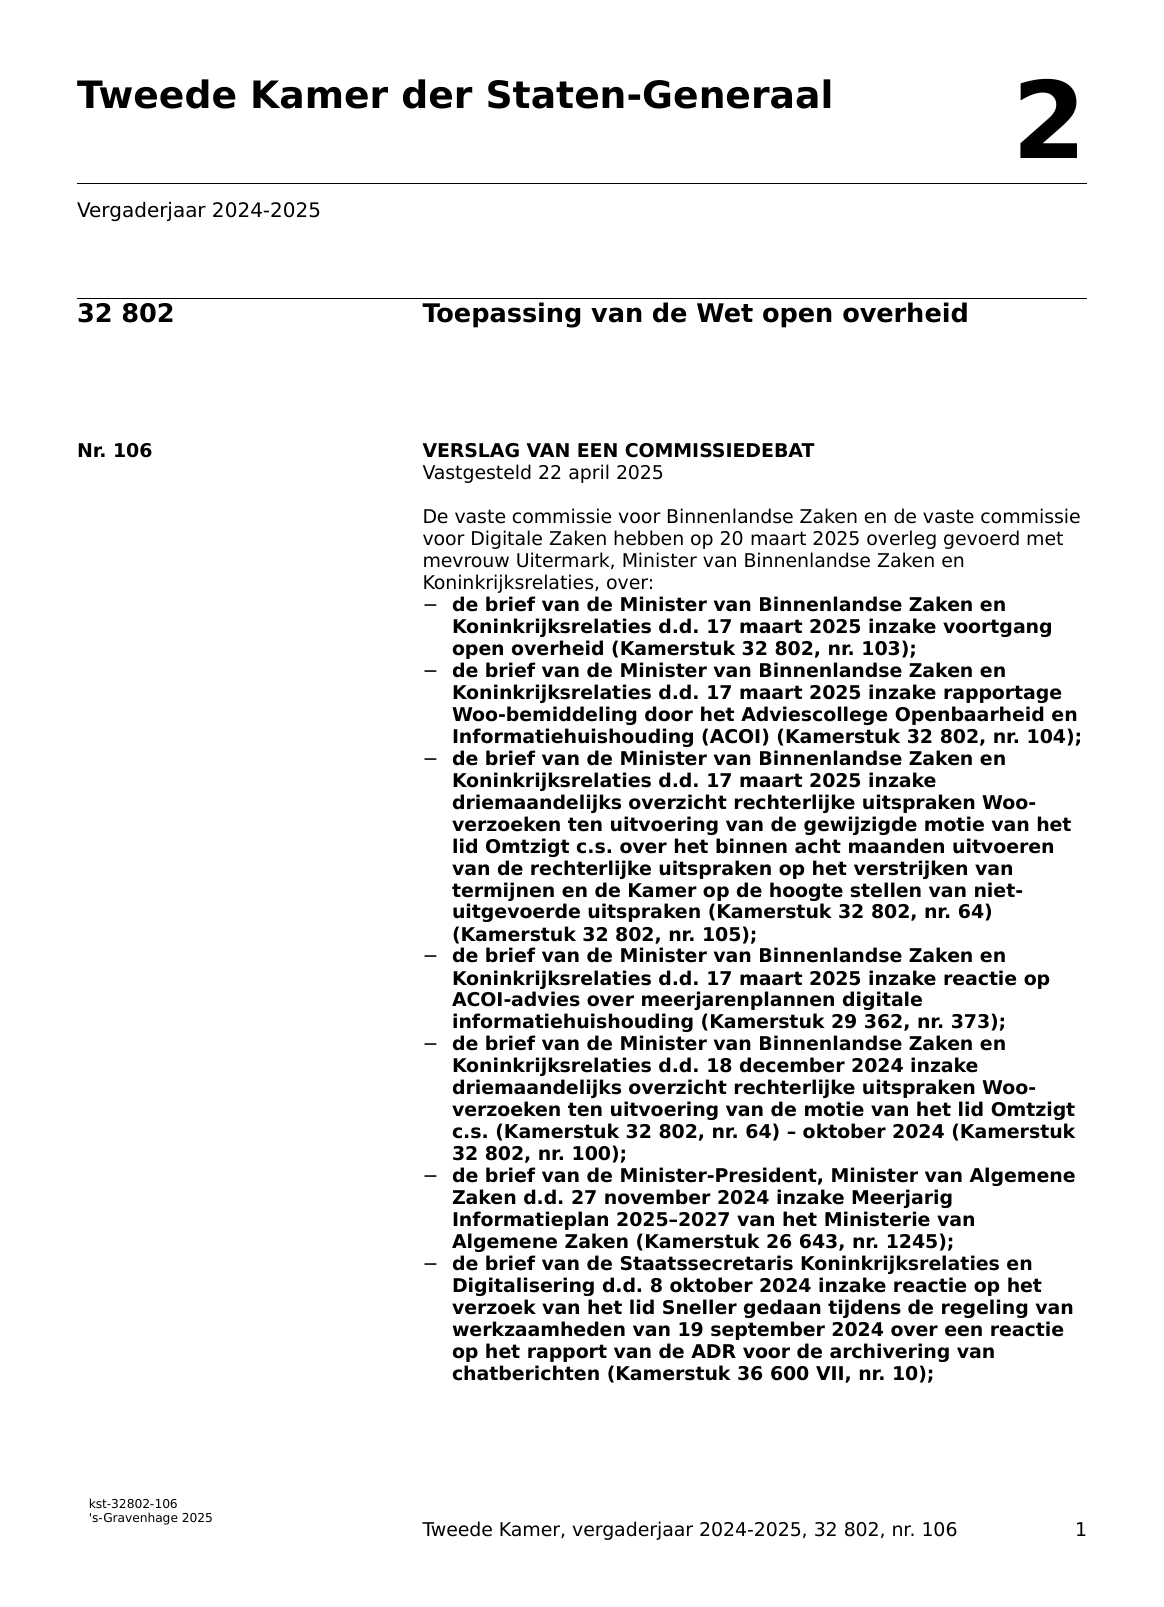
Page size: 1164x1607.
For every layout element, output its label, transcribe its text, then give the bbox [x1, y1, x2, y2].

text De vaste commissie voor Binnenlandse Zaken en de vaste commissie voor Digitale Zaken hebben op 20 maart 2025 overleg gevoerd met mevrouw Uitermark, Minister van Binnenlandse Zaken en Koninkrijksrelaties, over: [422, 506, 1087, 594]
text kst-32802-106 [88, 1497, 323, 1511]
text − de brief van de Minister van Binnenlandse Zaken en Koninkrijksrelaties d.d. 17 maart 2025 inzake voortgang open overheid (Kamerstuk 32 802, nr. 103); [422, 594, 1087, 660]
text − de brief van de Minister van Binnenlandse Zaken en Koninkrijksrelaties d.d. 17 maart 2025 inzake rapportage Woo-bemiddeling door het Adviescollege Openbaarheid en Informatiehuishouding (ACOI) (Kamerstuk 32 802, nr. 104); [422, 660, 1087, 748]
text Vastgesteld 22 april 2025 [422, 462, 1087, 484]
table_header 2 [886, 59, 1087, 183]
text − de brief van de Minister van Binnenlandse Zaken en Koninkrijksrelaties d.d. 17 maart 2025 inzake reactie op ACOI-advies over meerjarenplannen digitale informatiehuishouding (Kamerstuk 29 362, nr. 373); [422, 945, 1087, 1033]
subtitle 32 802 Toepassing van de Wet open overheid [77, 299, 1087, 329]
text − de brief van de Minister-President, Minister van Algemene Zaken d.d. 27 november 2024 inzake Meerjarig Informatieplan 2025–2027 van het Ministerie van Algemene Zaken (Kamerstuk 26 643, nr. 1245); [422, 1165, 1087, 1253]
text 's-Gravenhage 2025 [88, 1511, 323, 1525]
table_header Tweede Kamer der Staten-Generaal [77, 59, 886, 183]
text − de brief van de Minister van Binnenlandse Zaken en Koninkrijksrelaties d.d. 18 december 2024 inzake driemaandelijks overzicht rechterlijke uitspraken Woo-verzoeken ten uitvoering van de motie van het lid Omtzigt c.s. (Kamerstuk 32 802, nr. 64) – oktober 2024 (Kamerstuk 32 802, nr. 100); [422, 1033, 1087, 1165]
subtitle Nr. 106 VERSLAG VAN EEN COMMISSIEDEBAT [77, 440, 1087, 462]
text − de brief van de Staatssecretaris Koninkrijksrelaties en Digitalisering d.d. 8 oktober 2024 inzake reactie op het verzoek van het lid Sneller gedaan tijdens de regeling van werkzaamheden van 19 september 2024 over een reactie op het rapport van de ADR voor de archivering van chatberichten (Kamerstuk 36 600 VII, nr. 10); [422, 1253, 1087, 1385]
table_cell Vergaderjaar 2024-2025 [77, 184, 1087, 298]
text − de brief van de Minister van Binnenlandse Zaken en Koninkrijksrelaties d.d. 17 maart 2025 inzake driemaandelijks overzicht rechterlijke uitspraken Woo-verzoeken ten uitvoering van de gewijzigde motie van het lid Omtzigt c.s. over het binnen acht maanden uitvoeren van de rechterlijke uitspraken op het verstrijken van termijnen en de Kamer op de hoogte stellen van niet-uitgevoerde uitspraken (Kamerstuk 32 802, nr. 64) (Kamerstuk 32 802, nr. 105); [422, 748, 1087, 945]
